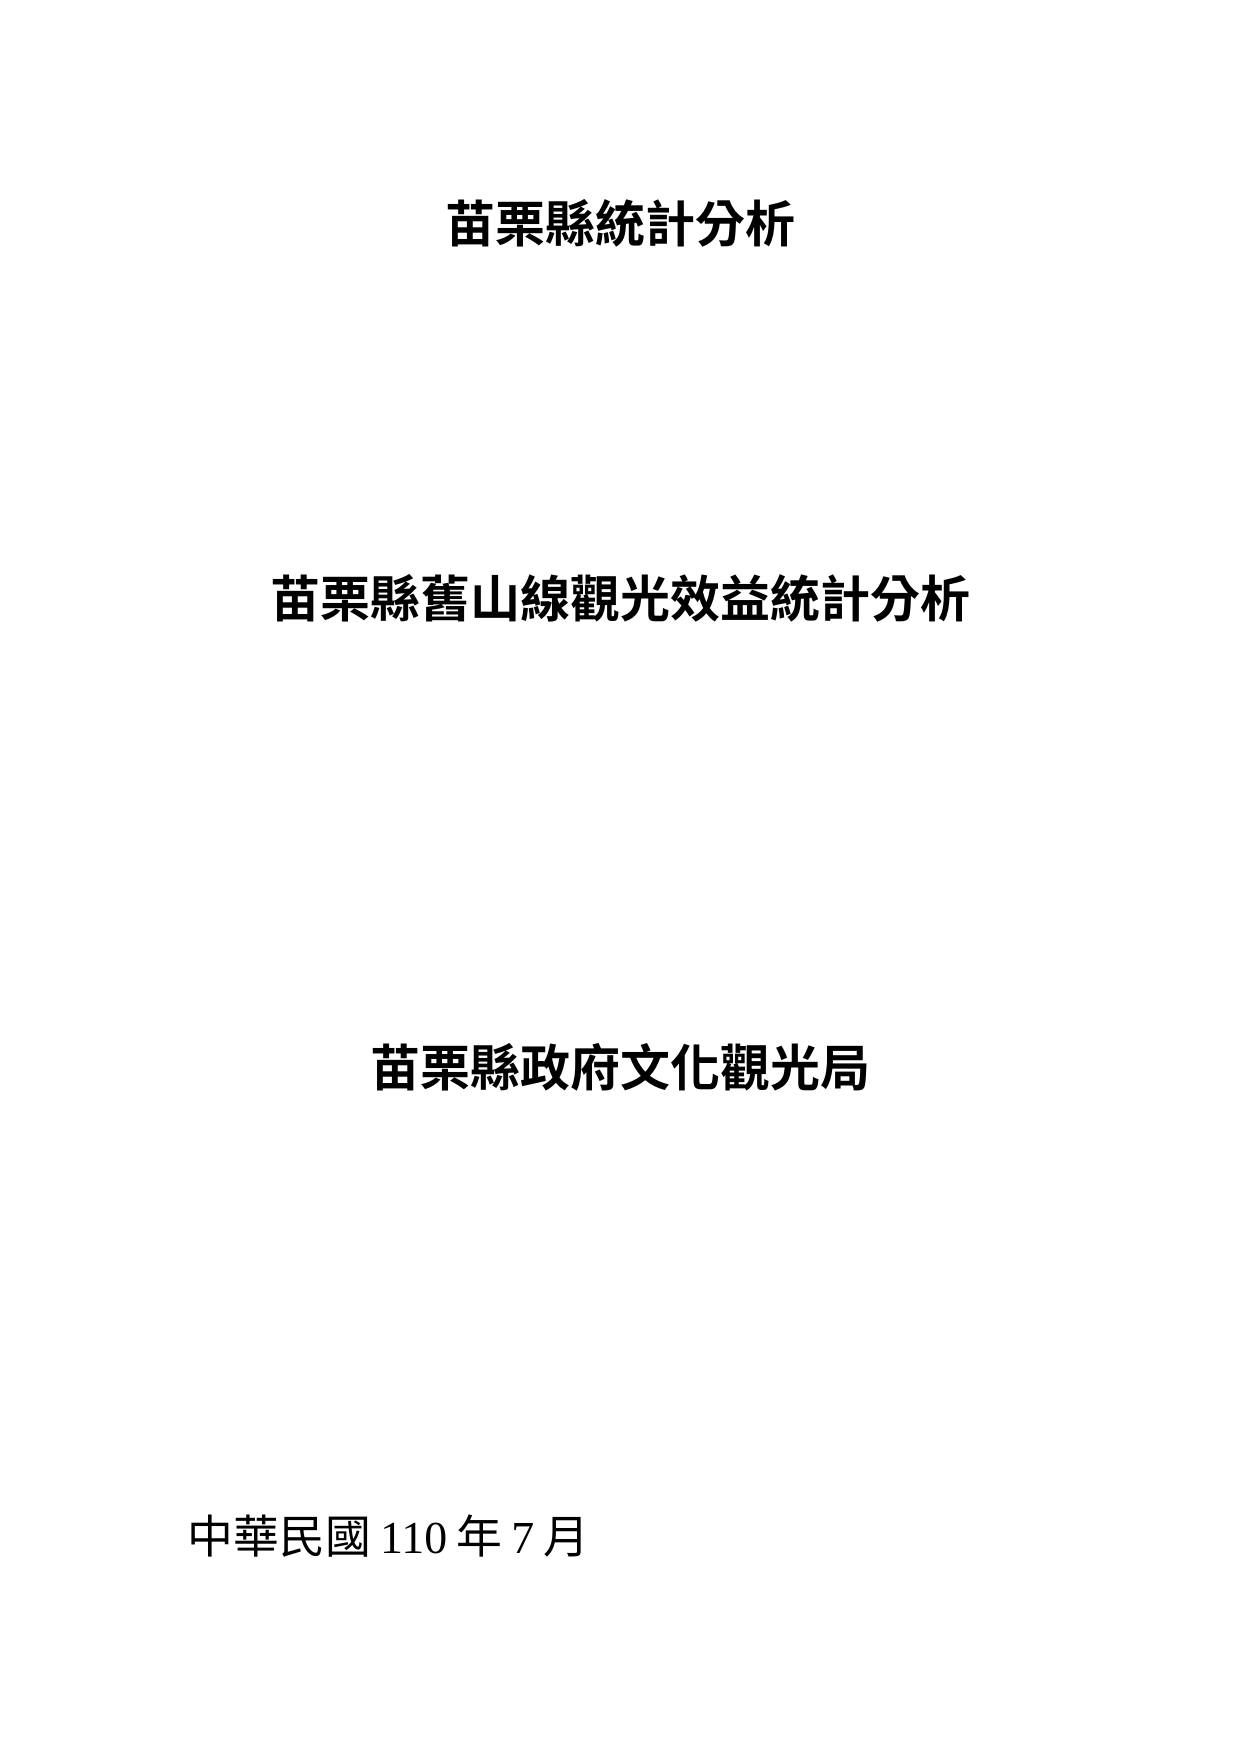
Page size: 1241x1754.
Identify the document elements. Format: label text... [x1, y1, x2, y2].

text 苗栗縣舊山線觀光效益統計分析 [187, 558, 1053, 633]
text 苗栗縣政府文化觀光局 [187, 1027, 1053, 1102]
text 中華民國110年7月 [187, 1496, 1053, 1571]
text 苗栗縣統計分析 [187, 183, 1053, 258]
